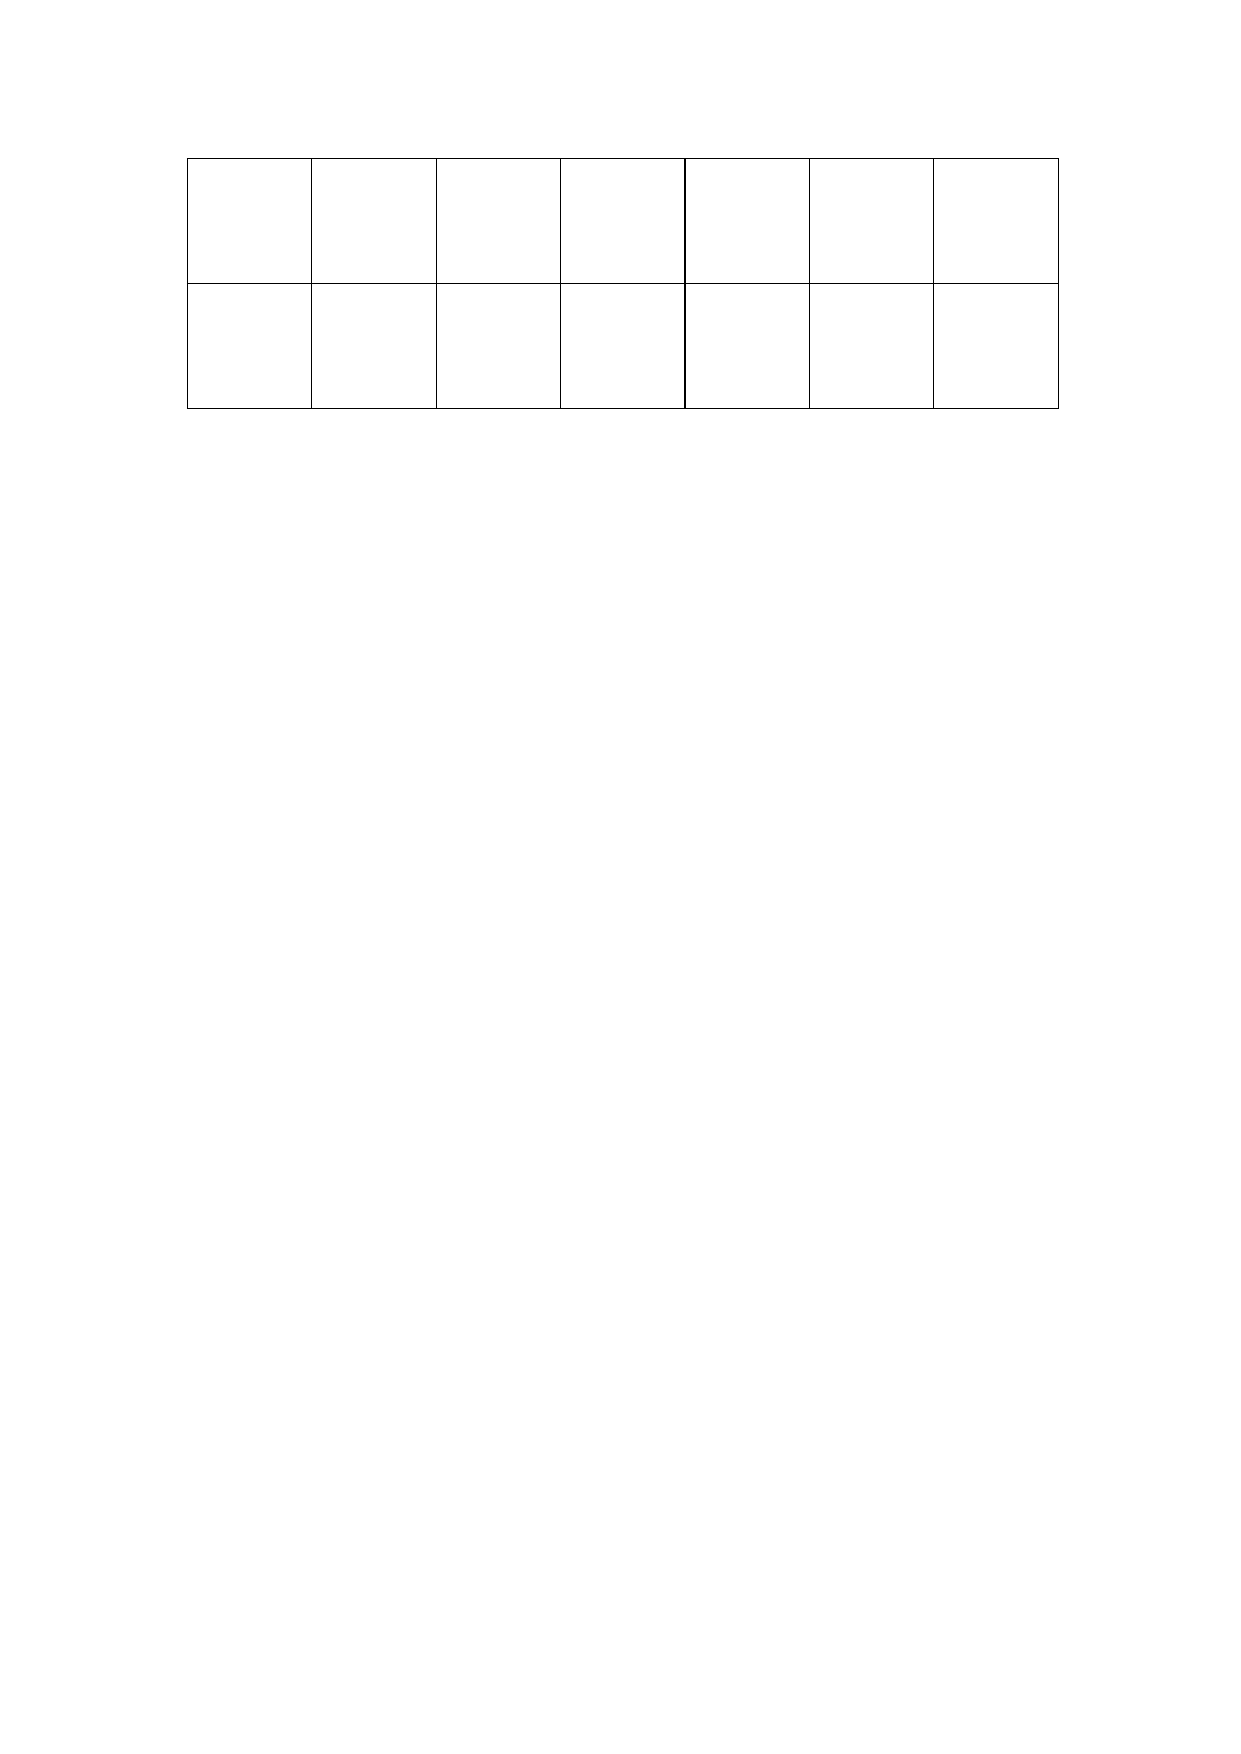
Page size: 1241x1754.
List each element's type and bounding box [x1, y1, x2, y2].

table_cell [188, 284, 311, 408]
table_cell [437, 284, 560, 408]
table_cell [312, 284, 436, 408]
table_cell [934, 284, 1058, 408]
table_cell [810, 284, 933, 408]
table_cell [561, 159, 684, 283]
table_cell [437, 159, 560, 283]
table_cell [561, 284, 684, 408]
table_cell [810, 159, 933, 283]
table_cell [686, 284, 809, 408]
table_cell [934, 159, 1058, 283]
table_cell [188, 159, 311, 283]
table_cell [312, 159, 436, 283]
table_cell [686, 159, 809, 283]
